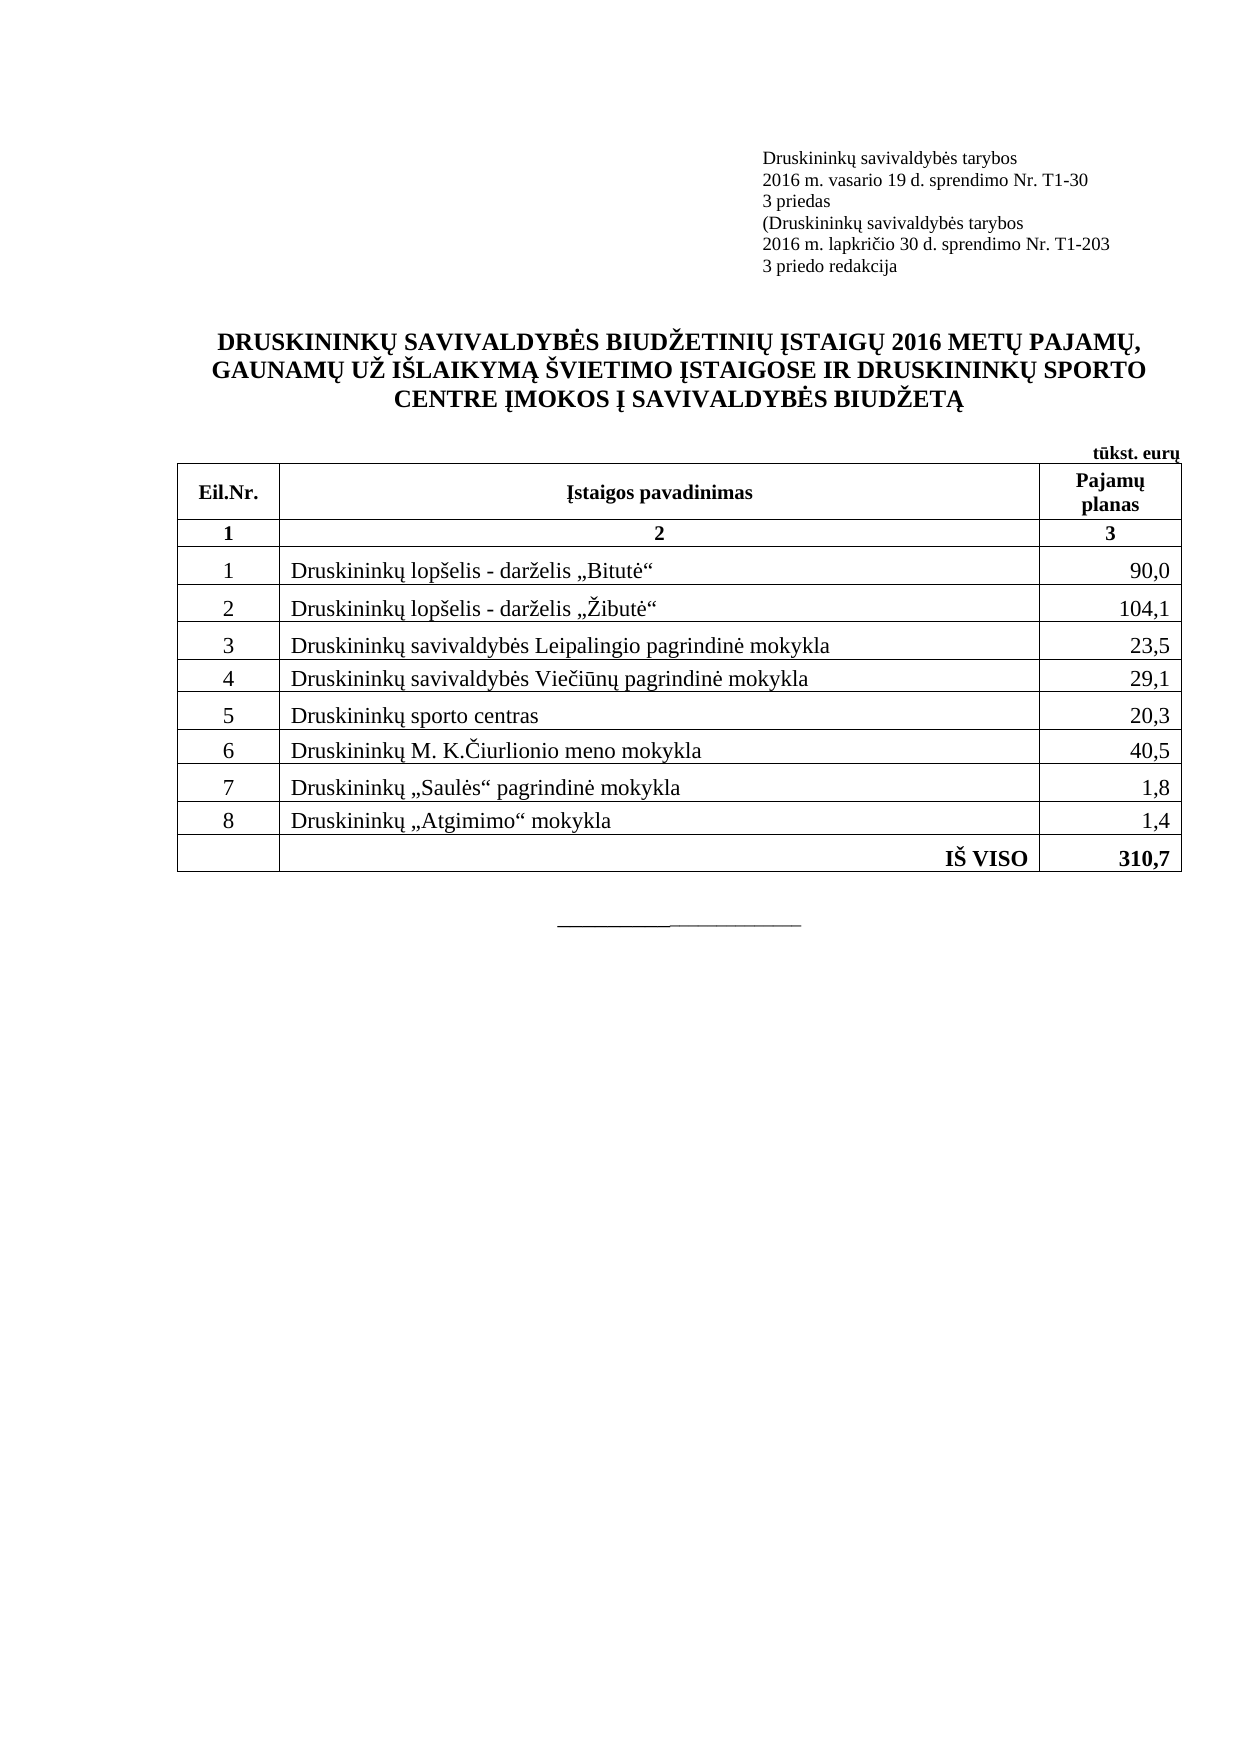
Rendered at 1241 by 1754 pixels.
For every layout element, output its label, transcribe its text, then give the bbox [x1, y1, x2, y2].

table_cell Druskininkų lopšelis - darželis „Bitutė“ [280, 547, 1039, 583]
table_cell Druskininkų „Saulės“ pagrindinė mokykla [280, 764, 1039, 801]
table_cell 23,5 [1040, 622, 1181, 658]
table_cell 90,0 [1040, 547, 1181, 583]
table_cell 104,1 [1040, 585, 1181, 621]
table_cell [178, 835, 279, 871]
table_header Pajamų planas [1040, 464, 1181, 519]
table_cell 6 [178, 730, 279, 763]
table_cell 1,8 [1040, 764, 1181, 801]
text 2016 m. vasario 19 d. sprendimo Nr. T1-30 [290, 168, 1181, 190]
table_cell 2 [178, 585, 279, 621]
table_cell Druskininkų „Atgimimo“ mokykla [280, 802, 1039, 833]
text Druskininkų savivaldybės tarybos [477, 147, 1181, 168]
table_cell 29,1 [1040, 660, 1181, 691]
table_cell Druskininkų M. K.Čiurlionio meno mokykla [280, 730, 1039, 763]
text (Druskininkų savivaldybės tarybos [290, 212, 1181, 233]
table_cell 2 [280, 520, 1039, 546]
table_cell 40,5 [1040, 730, 1181, 763]
table_cell 1 [178, 547, 279, 583]
text tūkst. eurų [177, 442, 1181, 463]
table_cell IŠ VISO [280, 835, 1039, 871]
table_cell 310,7 [1040, 835, 1181, 871]
table_header Eil.Nr. [178, 464, 279, 519]
table_cell Druskininkų sporto centras [280, 692, 1039, 729]
table_cell 3 [1040, 520, 1181, 546]
table_cell 4 [178, 660, 279, 691]
table_cell 1 [178, 520, 279, 546]
table_cell 5 [178, 692, 279, 729]
table_cell 8 [178, 802, 279, 833]
text 3 priedas [290, 190, 1181, 212]
table_cell 7 [178, 764, 279, 801]
table_cell Druskininkų lopšelis - darželis „Žibutė“ [280, 585, 1039, 621]
text 3 priedo redakcija [290, 255, 1181, 276]
text 2016 m. lapkričio 30 d. sprendimo Nr. T1-203 [290, 233, 1181, 255]
table_cell 3 [178, 622, 279, 658]
text _______________________ [177, 901, 1181, 929]
table_cell Druskininkų savivaldybės Leipalingio pagrindinė mokykla [280, 622, 1039, 658]
table_cell 1,4 [1040, 802, 1181, 833]
table_header Įstaigos pavadinimas [280, 464, 1039, 519]
table_cell 20,3 [1040, 692, 1181, 729]
table_cell Druskininkų savivaldybės Viečiūnų pagrindinė mokykla [280, 660, 1039, 691]
text DRUSKININKŲ SAVIVALDYBĖS BIUDŽETINIŲ ĮSTAIGŲ 2016 METŲ PAJAMŲ, GAUNAMŲ UŽ IŠLAIKYMĄ ŠVIETIMO ĮSTAIGOSE IR DRUSKININKŲ SPORTO CENTRE ĮMOKOS Į SAVIVALDYBĖS BIUDŽETĄ [177, 327, 1181, 413]
